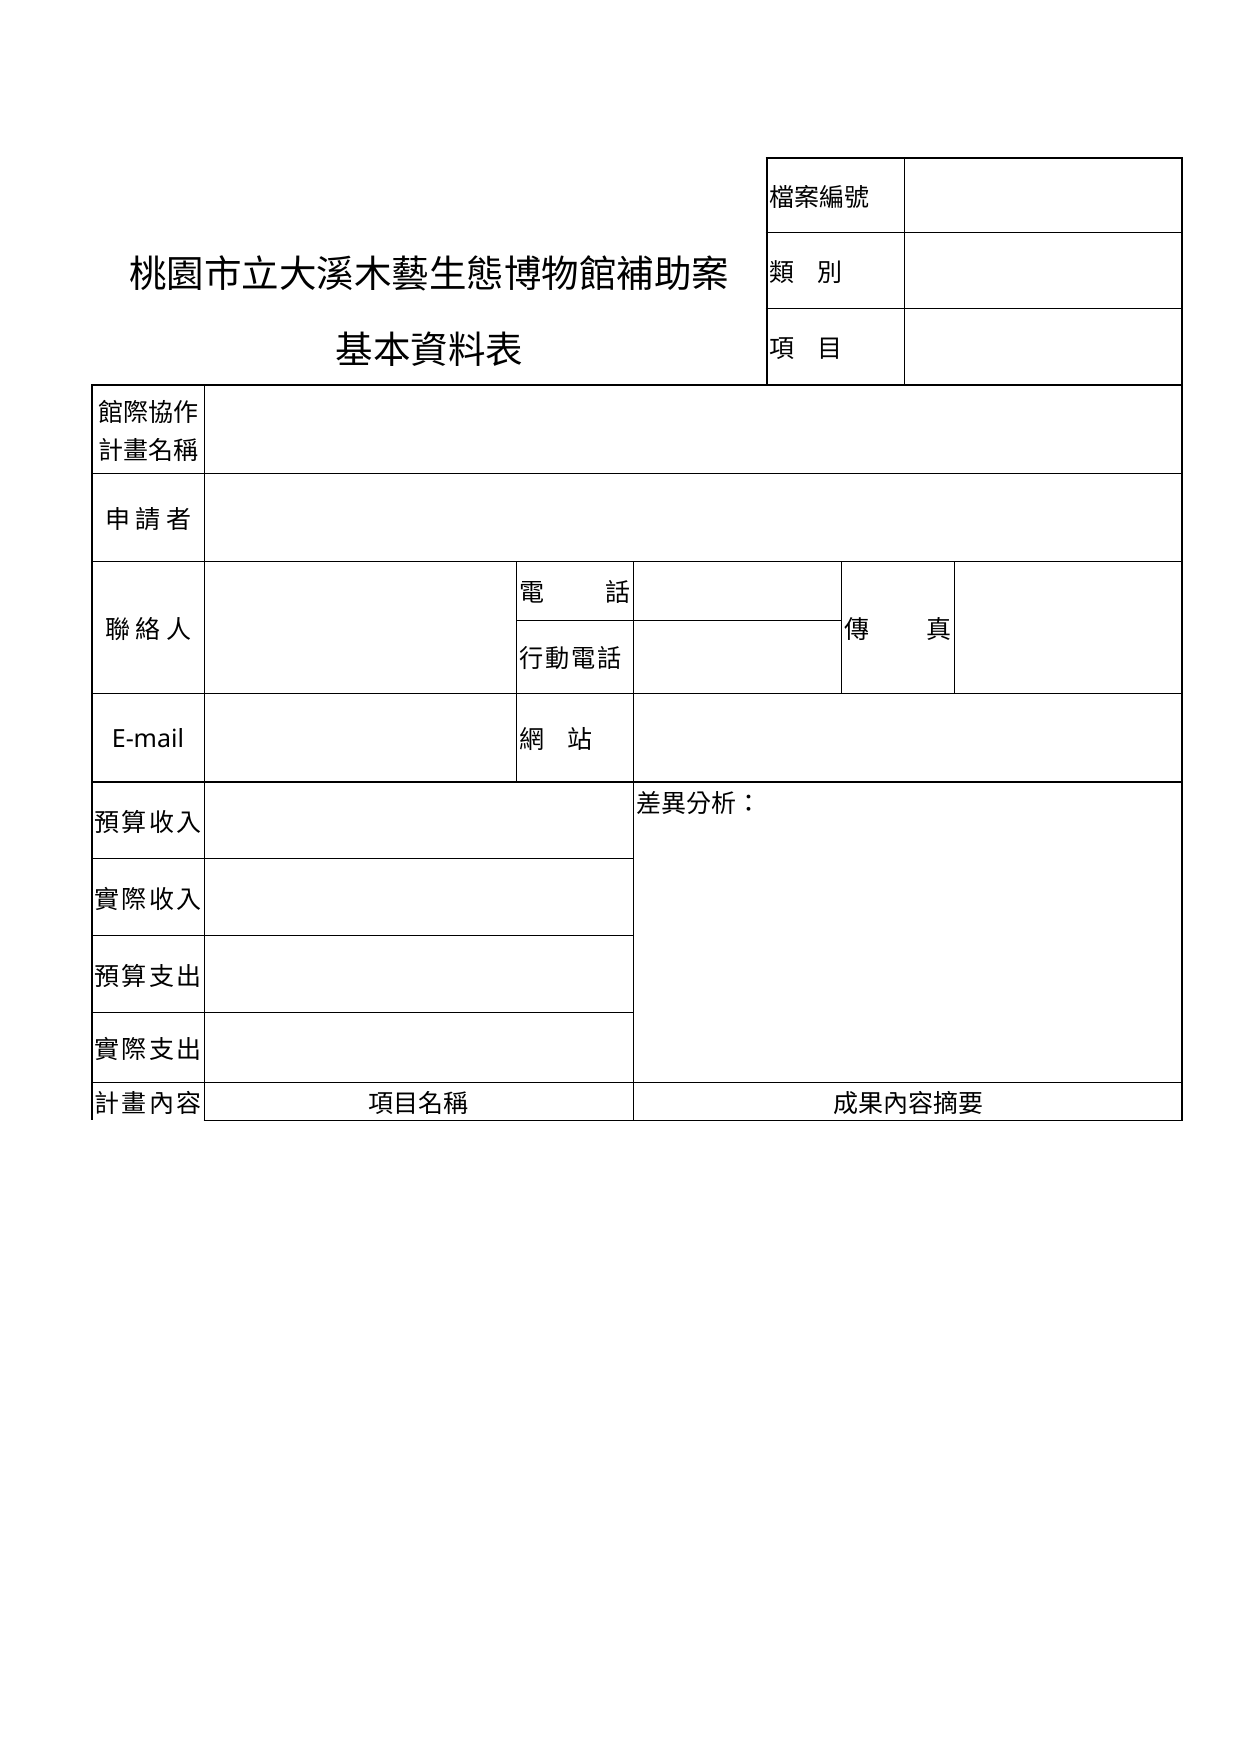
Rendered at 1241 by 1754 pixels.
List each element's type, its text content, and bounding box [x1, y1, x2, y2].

table_cell [205, 783, 633, 858]
table_header [905, 159, 1181, 232]
table_cell 成果內容摘要 [634, 1083, 1181, 1120]
table_cell [205, 936, 633, 1012]
table_cell 預算收入 [93, 783, 204, 858]
table_cell 申 請 者 [93, 474, 204, 561]
table_cell 基本資料表 [92, 308, 766, 384]
table_cell [905, 233, 1181, 308]
table_cell 網 站 [517, 694, 633, 781]
table_cell 聯 絡 人 [93, 562, 204, 693]
table_cell 項目名稱 [205, 1083, 633, 1120]
table_cell [634, 694, 1181, 781]
table_cell [205, 694, 516, 781]
table_cell [905, 309, 1181, 384]
table_cell [205, 1013, 633, 1082]
table_cell 桃園市立大溪木藝生態博物館補助案 [92, 232, 766, 308]
table_cell 實際支出 [93, 1013, 204, 1082]
table_cell 項 目 [768, 309, 904, 384]
table_cell [955, 562, 1181, 693]
table_cell [634, 621, 841, 693]
table_cell 預算支出 [93, 936, 204, 1012]
table_header [92, 157, 766, 232]
table_cell 電話 [517, 562, 633, 620]
table_cell 類 別 [768, 233, 904, 308]
table_cell 館際協作 計畫名稱 [93, 386, 204, 473]
table_cell [205, 474, 1181, 561]
table_header 檔案編號 [768, 159, 904, 232]
table_cell 行動電話 [517, 621, 633, 693]
table_cell [634, 562, 841, 620]
table_cell [205, 386, 1181, 473]
table_cell 傳真 [842, 562, 954, 693]
table_cell E-mail [93, 694, 204, 781]
table_cell 差異分析： [634, 783, 1181, 1082]
table_cell [205, 859, 633, 935]
table_cell 計畫內容 [93, 1083, 204, 1120]
table_cell 實際收入 [93, 859, 204, 935]
table_cell [205, 562, 516, 693]
